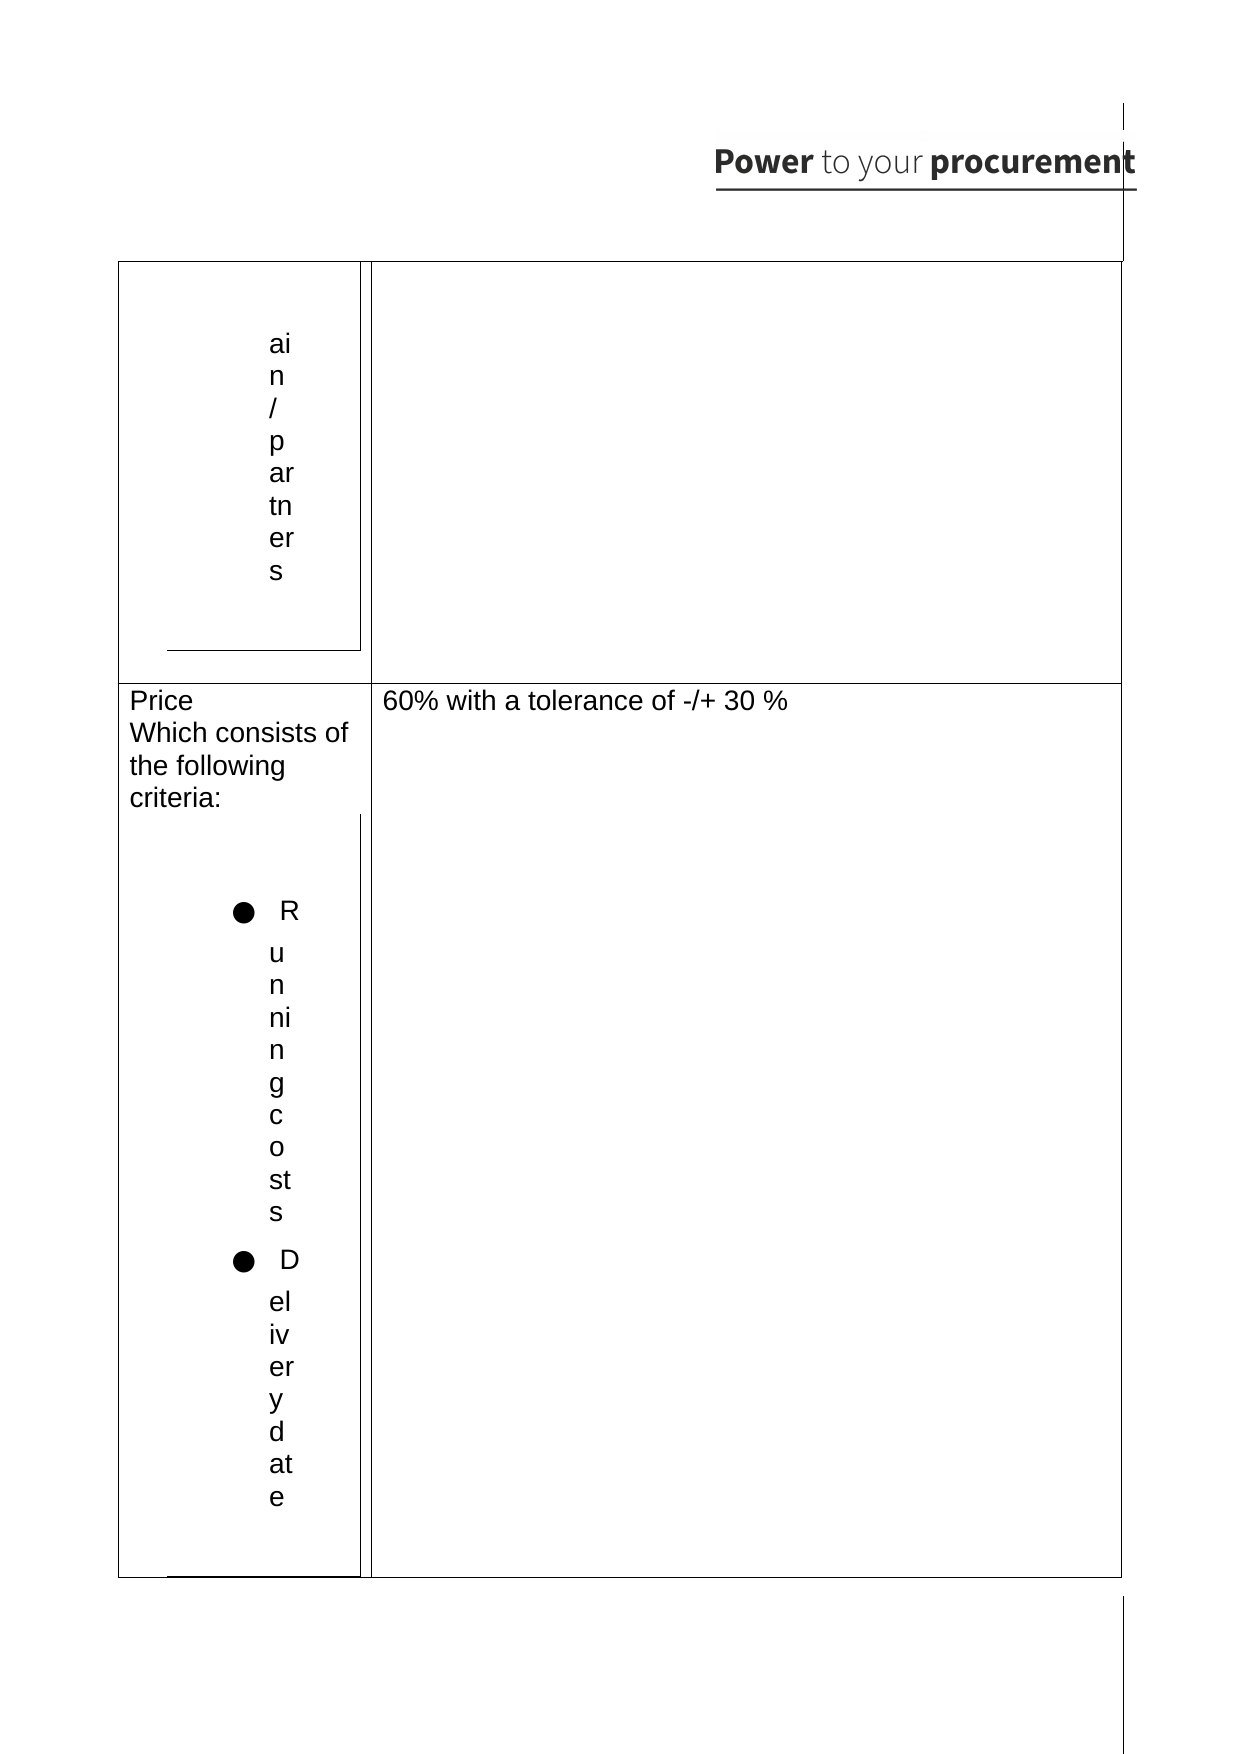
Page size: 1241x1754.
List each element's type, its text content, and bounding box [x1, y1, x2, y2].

table_cell 60% with a tolerance of -/+ 30 % [372, 684, 1121, 1577]
table_cell [372, 262, 1121, 683]
table_cell Price Which consists of the following criteria: Running costs Delivery date [119, 684, 371, 1577]
table_cell Quality Which consists of the following criteria: Added value / innovation Social value Approach To delivery of the services Implementation Use of supply chain / partners [119, 262, 371, 683]
